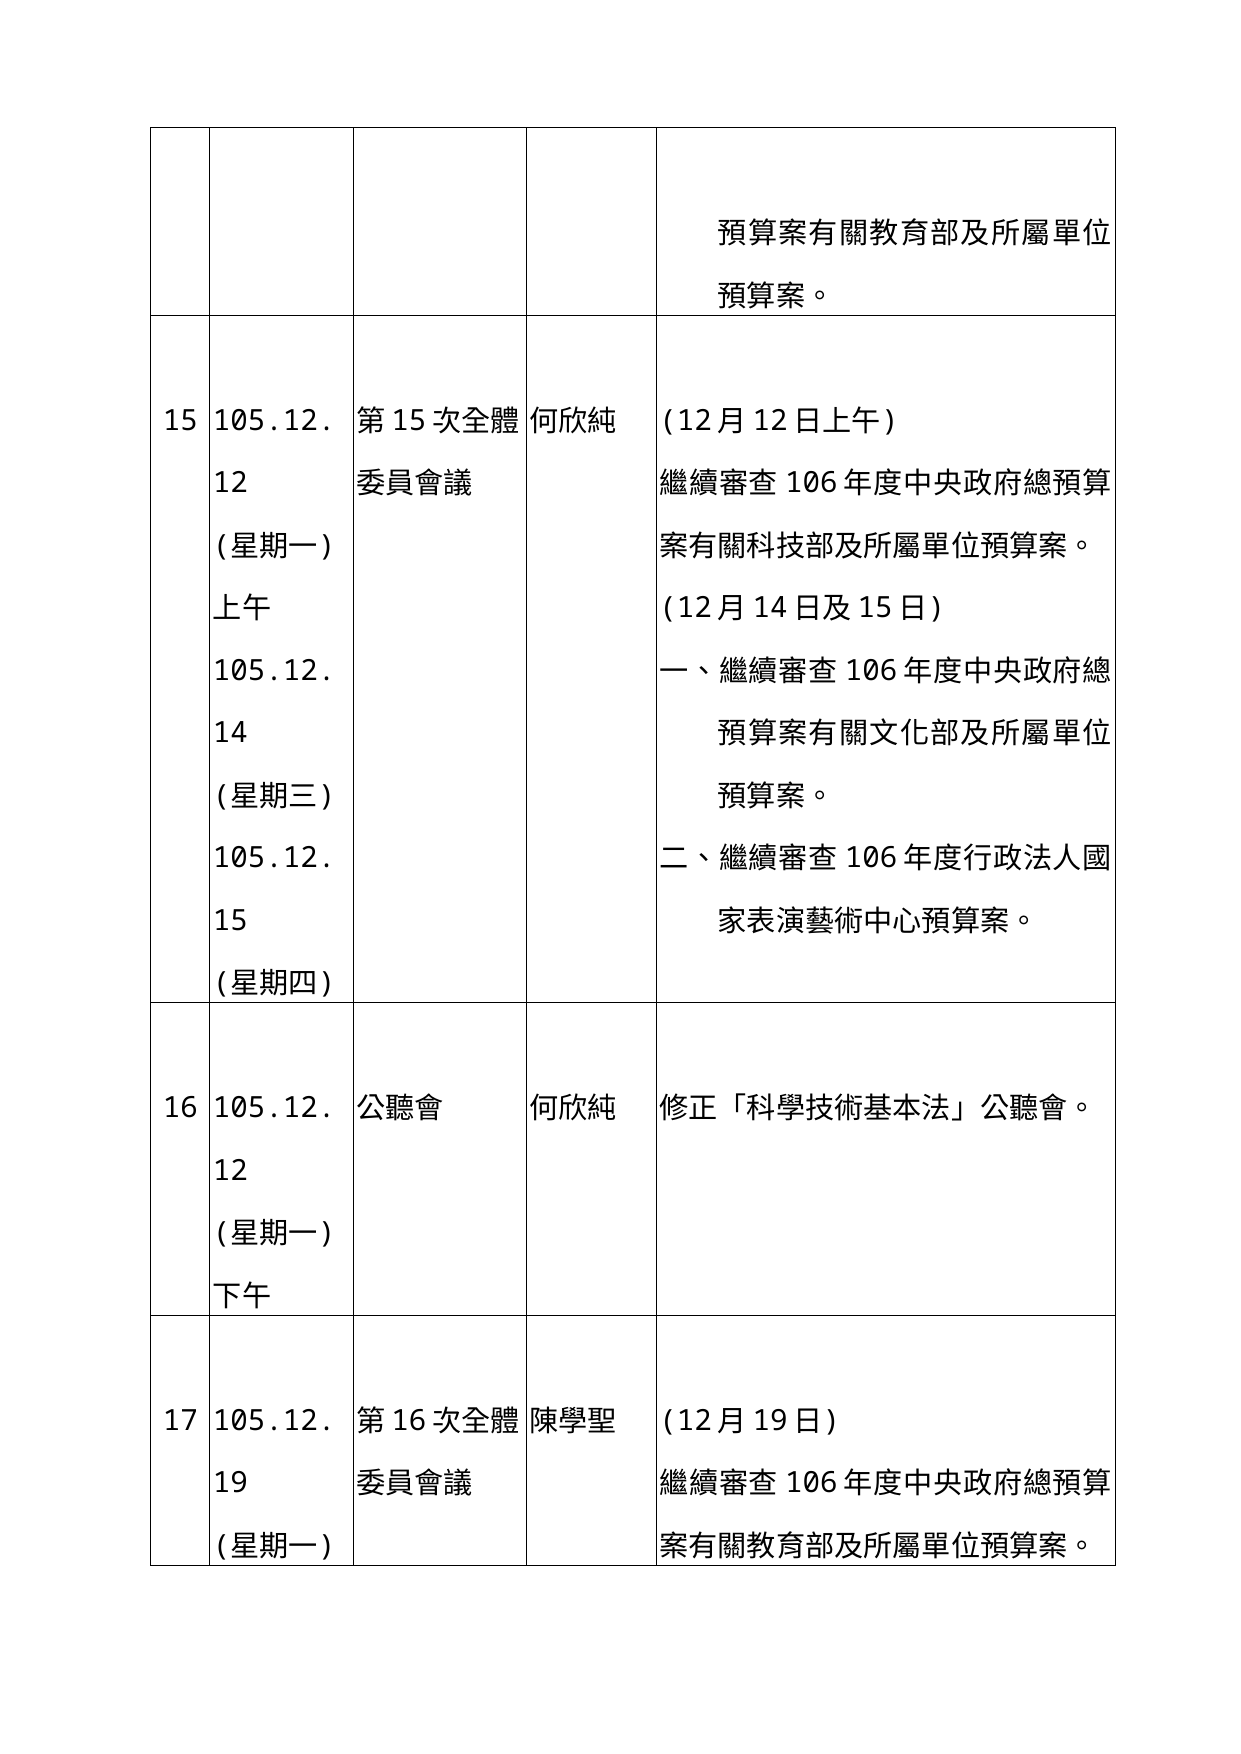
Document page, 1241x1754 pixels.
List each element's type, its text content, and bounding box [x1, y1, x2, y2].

table_cell 105.12.19 (星期一) [210, 1316, 353, 1564]
table_cell (12月12日上午) 繼續審查106年度中央政府總預算案有關科技部及所屬單位預算案。 (12月14日及15日) 一、繼續審查106年度中央政府總預算案有關文化部及所屬單位預算案。 二、繼續審查106年度行政法人國家表演藝術中心預算案。 [657, 316, 1115, 1002]
table_cell 陳學聖 [527, 1316, 656, 1564]
table_cell 預算案有關教育部及所屬單位預算案。 [657, 128, 1115, 314]
table_cell 何欣純 [527, 316, 656, 1002]
table_cell (12月19日) 繼續審查106年度中央政府總預算案有關教育部及所屬單位預算案。 [657, 1316, 1115, 1564]
table_cell 17 [151, 1316, 209, 1564]
table_cell 105.12.12 (星期一) 上午 105.12.14 (星期三) 105.12.15 (星期四) [210, 316, 353, 1002]
table_cell [527, 128, 656, 314]
table_cell [210, 128, 353, 314]
table_cell 修正「科學技術基本法」公聽會。 [657, 1003, 1115, 1314]
table_cell 第16次全體委員會議 [354, 1316, 526, 1564]
table_cell 第15次全體委員會議 [354, 316, 526, 1002]
table_cell 何欣純 [527, 1003, 656, 1314]
table_cell [151, 128, 209, 314]
table_cell 105.12.12 (星期一) 下午 [210, 1003, 353, 1314]
table_cell 公聽會 [354, 1003, 526, 1314]
table_cell [354, 128, 526, 314]
table_cell 16 [151, 1003, 209, 1314]
table_cell 15 [151, 316, 209, 1002]
